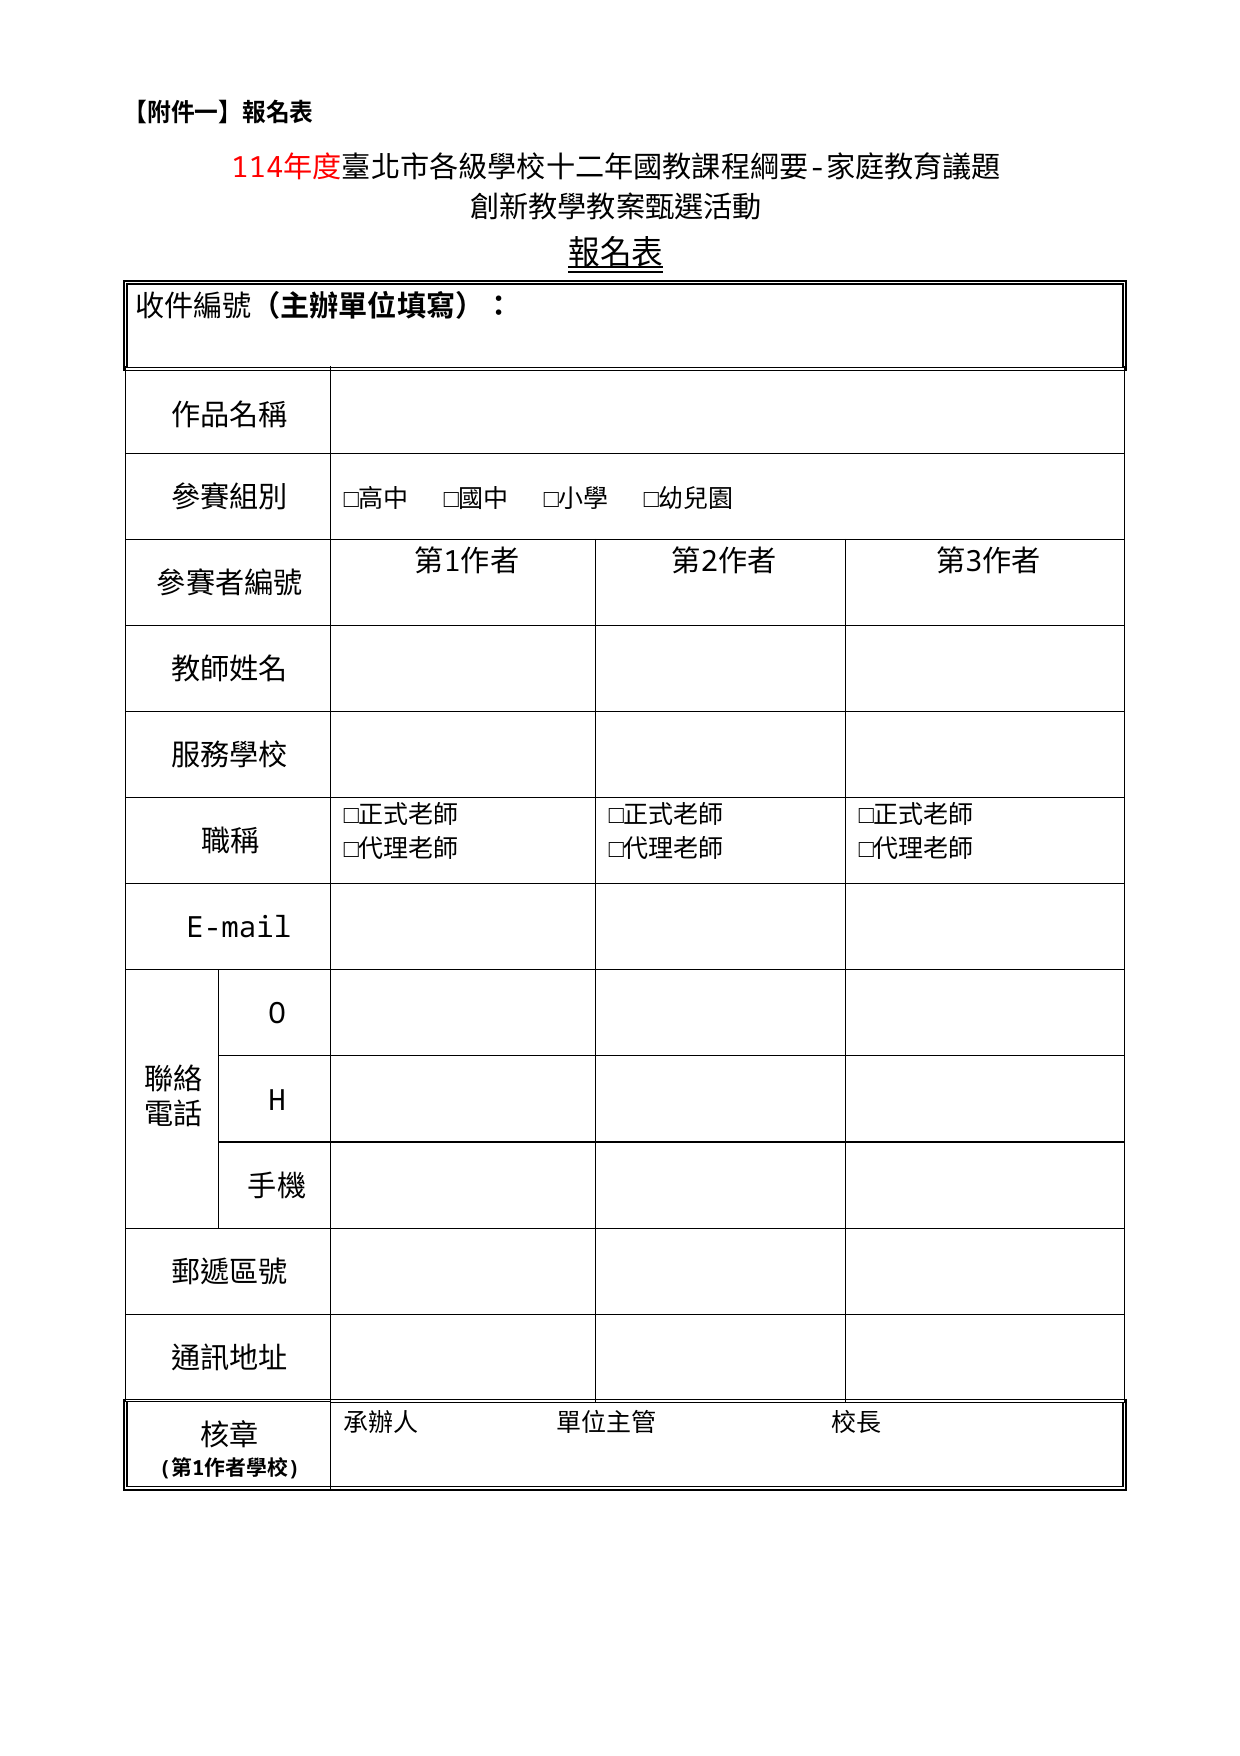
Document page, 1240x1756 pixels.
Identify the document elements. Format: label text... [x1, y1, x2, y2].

text 【附件一】報名表 [116, 94, 321, 128]
table_cell □正式老師 □代理老師 [846, 798, 1124, 883]
table_cell [331, 970, 595, 1055]
table_cell [596, 1056, 845, 1141]
table_cell 手機 [219, 1143, 330, 1227]
table_cell [846, 1229, 1124, 1314]
table_cell [331, 712, 595, 797]
table_cell [331, 884, 595, 969]
table_cell 服務學校 [126, 712, 330, 797]
table_cell [846, 1143, 1124, 1227]
table_cell 核章 (第1作者學校) [128, 1402, 330, 1486]
table_cell [596, 1229, 845, 1314]
table_cell [846, 712, 1124, 797]
table_cell [331, 1229, 595, 1314]
table_cell 第3作者 [846, 540, 1124, 625]
table_cell [846, 884, 1124, 969]
table_cell [846, 626, 1124, 711]
table_cell 聯絡電話 [126, 970, 218, 1227]
table_cell [846, 970, 1124, 1055]
table_cell [331, 1315, 595, 1399]
table_cell [846, 1315, 1124, 1399]
table_cell 參賽組別 [126, 454, 330, 539]
table_header 收件編號（主辦單位填寫）： [128, 285, 1122, 366]
table_cell [596, 884, 845, 969]
subtitle 報名表 [428, 229, 803, 274]
table_cell □正式老師 □代理老師 [331, 798, 595, 883]
table_cell □高中 □國中 □小學 □幼兒園 [331, 454, 1124, 539]
table_cell [846, 1056, 1124, 1141]
table_cell [331, 1143, 595, 1227]
table_cell [596, 712, 845, 797]
table_cell 第1作者 [331, 540, 595, 625]
table_cell □正式老師 □代理老師 [596, 798, 845, 883]
table_cell E-mail [126, 884, 330, 969]
table_cell [331, 626, 595, 711]
table_cell O [219, 970, 330, 1055]
table_cell 郵遞區號 [126, 1229, 330, 1314]
table_cell 參賽者編號 [126, 540, 330, 625]
table_cell 教師姓名 [126, 626, 330, 711]
table_cell 第2作者 [596, 540, 845, 625]
table_cell [596, 626, 845, 711]
table_cell 職稱 [126, 798, 330, 883]
table_cell [596, 970, 845, 1055]
table_cell 承辦人 單位主管 校長 [331, 1403, 1122, 1486]
table_cell H [219, 1056, 330, 1141]
table_cell [331, 371, 1124, 453]
table_cell [331, 1056, 595, 1141]
table_cell [596, 1315, 845, 1399]
table_cell 作品名稱 [126, 371, 330, 453]
text 114年度臺北市各級學校十二年國教課程綱要-家庭教育議題創新教學教案甄選活動 [222, 146, 1010, 226]
table_cell 通訊地址 [126, 1315, 330, 1399]
table_cell [596, 1143, 845, 1227]
